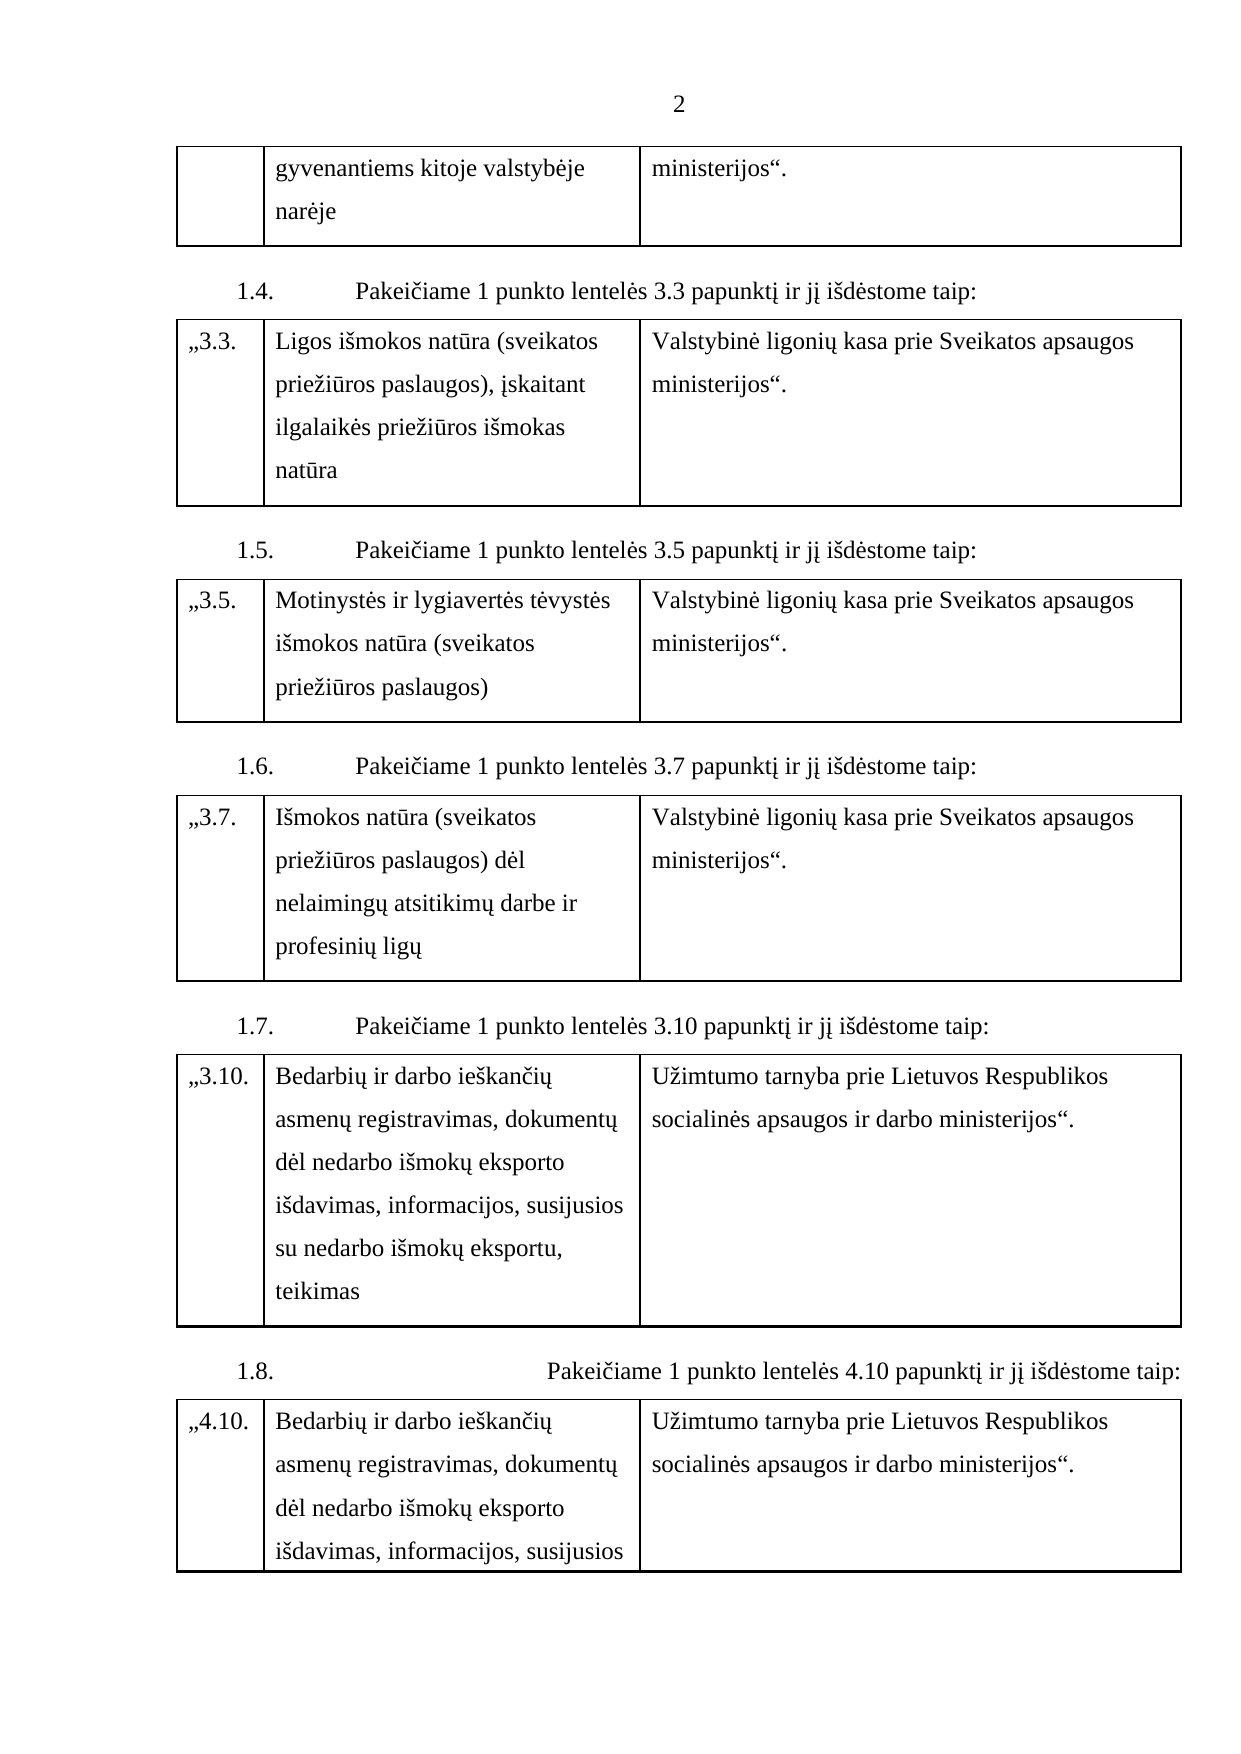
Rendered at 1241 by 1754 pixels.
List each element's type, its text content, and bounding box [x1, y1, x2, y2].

table_header Ligos išmokos natūra (sveikatos priežiūros paslaugos), įskaitant ilgalaikės priežiūros išmokas natūra [265, 320, 639, 504]
table_header Užimtumo tarnyba prie Lietuvos Respublikos socialinės apsaugos ir darbo ministerijos“. [641, 1400, 1180, 1570]
text 1.5. Pakeičiame 1 punkto lentelės 3.5 papunktį ir jį išdėstome taip: [236, 535, 1181, 564]
table_header „4.10. [178, 1400, 263, 1570]
table_header [178, 147, 263, 245]
table_header „3.5. [178, 580, 263, 721]
text 1.8. Pakeičiame 1 punkto lentelės 4.10 papunktį ir jį išdėstome taip: [236, 1356, 1181, 1385]
table_header „3.7. [178, 796, 263, 980]
text 1.4. Pakeičiame 1 punkto lentelės 3.3 papunktį ir jį išdėstome taip: [236, 276, 1181, 305]
table_header Bedarbių ir darbo ieškančių asmenų registravimas, dokumentų dėl nedarbo išmokų eksporto išdavimas, informacijos, susijusios su nedarbo išmokų eksportu, teikimas [265, 1055, 639, 1325]
table_header Bedarbių ir darbo ieškančių asmenų registravimas, dokumentų dėl nedarbo išmokų eksporto išdavimas, informacijos, susijusios [265, 1400, 639, 1570]
table_header „3.10. [178, 1055, 263, 1325]
table_header „3.3. [178, 320, 263, 504]
table_header Užimtumo tarnyba prie Lietuvos Respublikos socialinės apsaugos ir darbo ministerijos“. [641, 1055, 1180, 1325]
table_header ministerijos“. [641, 147, 1180, 245]
table_header Valstybinė ligonių kasa prie Sveikatos apsaugos ministerijos“. [641, 580, 1180, 721]
table_header Išmokos natūra (sveikatos priežiūros paslaugos) dėl nelaimingų atsitikimų darbe ir profesinių ligų [265, 796, 639, 980]
table_header Valstybinė ligonių kasa prie Sveikatos apsaugos ministerijos“. [641, 320, 1180, 504]
table_header gyvenantiems kitoje valstybėje narėje [265, 147, 639, 245]
text 1.6. Pakeičiame 1 punkto lentelės 3.7 papunktį ir jį išdėstome taip: [236, 751, 1181, 780]
table_header Valstybinė ligonių kasa prie Sveikatos apsaugos ministerijos“. [641, 796, 1180, 980]
text 1.7. Pakeičiame 1 punkto lentelės 3.10 papunktį ir jį išdėstome taip: [236, 1011, 1181, 1039]
table_header Motinystės ir lygiavertės tėvystės išmokos natūra (sveikatos priežiūros paslaugos) [265, 580, 639, 721]
